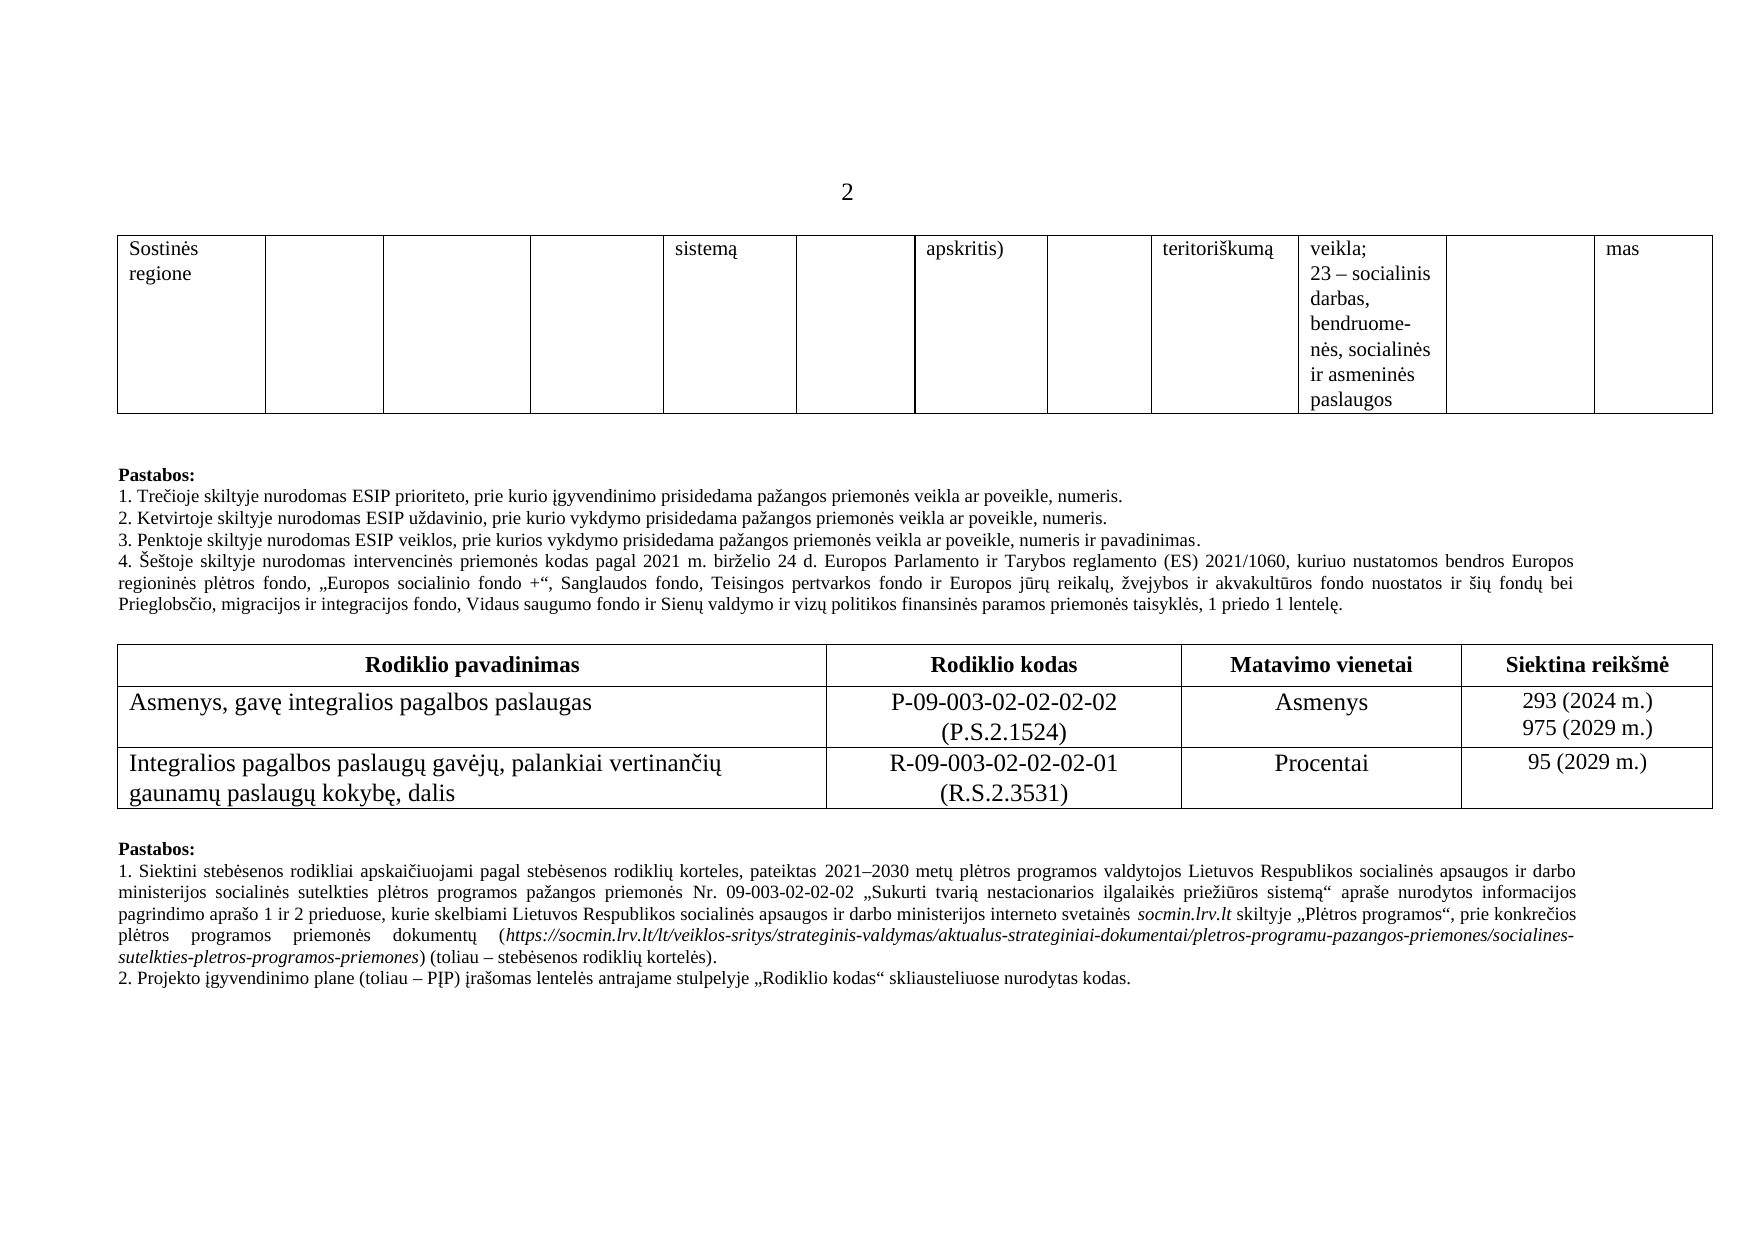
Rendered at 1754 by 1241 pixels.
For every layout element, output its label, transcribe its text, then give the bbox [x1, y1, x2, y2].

table_header Rodiklio kodas [827, 645, 1181, 686]
table_header Rodiklio pavadinimas [118, 645, 826, 686]
text Pastabos: [118, 838, 1577, 859]
text 1. Trečioje skiltyje nurodomas ESIP prioriteto, prie kurio įgyvendinimo prisidedama pažangos priemonės veikla ar poveikle, numeris. [118, 485, 1577, 507]
table_cell apskritis) [916, 236, 1047, 412]
table_cell [797, 236, 914, 412]
text 2. Projekto įgyvendinimo plane (toliau – PĮP) įrašomas lentelės antrajame stulpelyje „Rodiklio kodas“ skliausteliuose nurodytas kodas. [59, 967, 1577, 989]
table_header Matavimo vienetai [1182, 645, 1461, 686]
table_cell [531, 236, 663, 412]
text 2. Ketvirtoje skiltyje nurodomas ESIP uždavinio, prie kurio vykdymo prisidedama pažangos priemonės veikla ar poveikle, numeris. [118, 507, 1577, 528]
table_cell R-09-003-02-02-02-01 (R.S.2.3531) [827, 748, 1181, 808]
table_cell Integralios pagalbos paslaugų gavėjų, palankiai vertinančių gaunamų paslaugų kokybę, dalis [118, 748, 826, 808]
table_header Siektina reikšmė [1462, 645, 1712, 686]
text 4. Šeštoje skiltyje nurodomas intervencinės priemonės kodas pagal 2021 m. birželio 24 d. Europos Parlamento ir Tarybos reglamento (ES) 2021/1060, kuriuo nustatomos bendros Europos regioninės plėtros fondo, „Europos socialinio fondo +“, Sanglaudos fondo, Teisingos pertvarkos fondo ir Europos jūrų reikalų, žvejybos ir akvakultūros fondo nuostatos ir šių fondų bei Prieglobsčio, migracijos ir integracijos fondo, Vidaus saugumo fondo ir Sienų valdymo ir vizų politikos finansinės paramos priemonės taisyklės, 1 priedo 1 lentelę. [118, 550, 1577, 615]
text 3. Penktoje skiltyje nurodomas ESIP veiklos, prie kurios vykdymo prisidedama pažangos priemonės veikla ar poveikle, numeris ir pavadinimas. [118, 528, 1577, 550]
table_cell mas [1595, 236, 1712, 412]
table_cell 95 (2029 m.) [1462, 748, 1712, 808]
table_cell Asmenys [1182, 687, 1461, 747]
table_cell Sostinės regione [118, 236, 265, 412]
table_cell [1447, 236, 1594, 412]
table_cell veikla; 23 – socialinis darbas, bendruome-nės, socialinės ir asmeninės paslaugos [1299, 236, 1446, 412]
table_cell Procentai [1182, 748, 1461, 808]
table_cell sistemą [664, 236, 796, 412]
text 1. Siektini stebėsenos rodikliai apskaičiuojami pagal stebėsenos rodiklių korteles, pateiktas 2021–2030 metų plėtros programos valdytojos Lietuvos Respublikos socialinės apsaugos ir darbo ministerijos socialinės sutelkties plėtros programos pažangos priemonės Nr. 09-003-02-02-02 „Sukurti tvarią nestacionarios ilgalaikės priežiūros sistemą“ apraše nurodytos informacijos pagrindimo aprašo 1 ir 2 prieduose, kurie skelbiami Lietuvos Respublikos socialinės apsaugos ir darbo ministerijos interneto svetainės socmin.lrv.lt skiltyje „Plėtros programos“, prie konkrečios plėtros programos priemonės dokumentų (https://socmin.lrv.lt/lt/veiklos-sritys/strateginis-valdymas/aktualus-strateginiai-dokumentai/pletros-programu-pazangos-priemones/socialines-sutelkties-pletros-programos-priemones) (toliau – stebėsenos rodiklių kortelės). [118, 859, 1577, 967]
table_cell [1048, 236, 1151, 412]
table_cell P-09-003-02-02-02-02 (P.S.2.1524) [827, 687, 1181, 747]
text Pastabos: [118, 464, 1577, 485]
table_cell [384, 236, 530, 412]
table_cell Asmenys, gavę integralios pagalbos paslaugas [118, 687, 826, 747]
table_cell 293 (2024 m.) 975 (2029 m.) [1462, 687, 1712, 747]
table_cell [266, 236, 383, 412]
table_cell teritoriškumą [1152, 236, 1298, 412]
